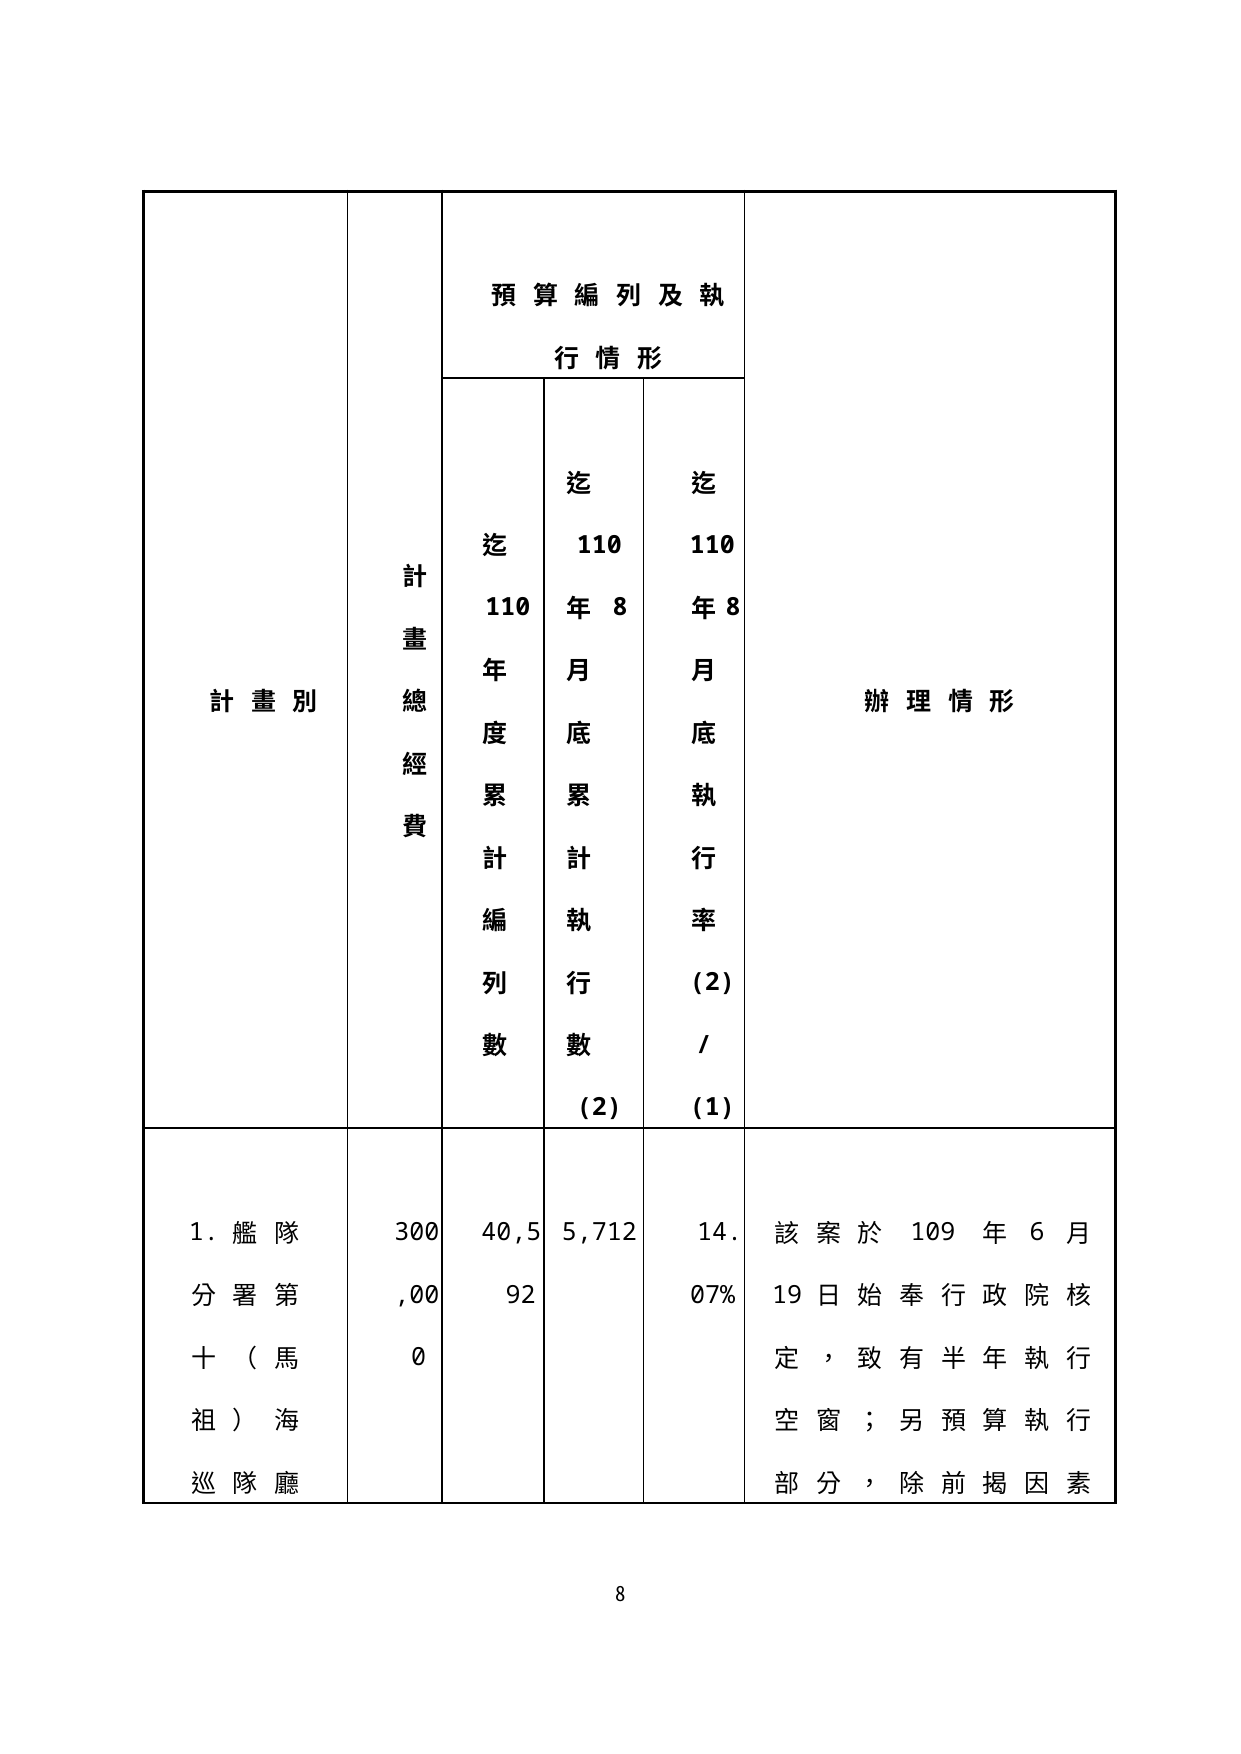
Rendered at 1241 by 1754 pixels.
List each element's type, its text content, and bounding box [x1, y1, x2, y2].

table_cell 迄110年度累計編列數 [443, 379, 543, 1127]
table_cell 迄110年8月底執行率(2)/(1) [644, 379, 744, 1127]
table_cell 1.艦隊分署第十（馬祖）海巡隊廳 [145, 1129, 347, 1502]
table_cell 40,592 [443, 1129, 543, 1502]
table_header 計畫 總經費 [348, 193, 441, 1127]
table_cell 5,712 [545, 1129, 643, 1502]
table_cell 300,000 [348, 1129, 441, 1502]
table_cell 14.07% [644, 1129, 744, 1502]
table_cell 該案於109年6月19日始奉行政院核定，致有半年執行空窗；另預算執行部分，除前揭因素 [745, 1129, 1114, 1502]
table_header 計畫別 [145, 193, 347, 1127]
table_header 預算編列及執行情形 [443, 193, 744, 377]
table_cell 迄110年8月底累計執行數(2) [545, 379, 643, 1127]
table_header 辦理情形 [745, 193, 1114, 1127]
